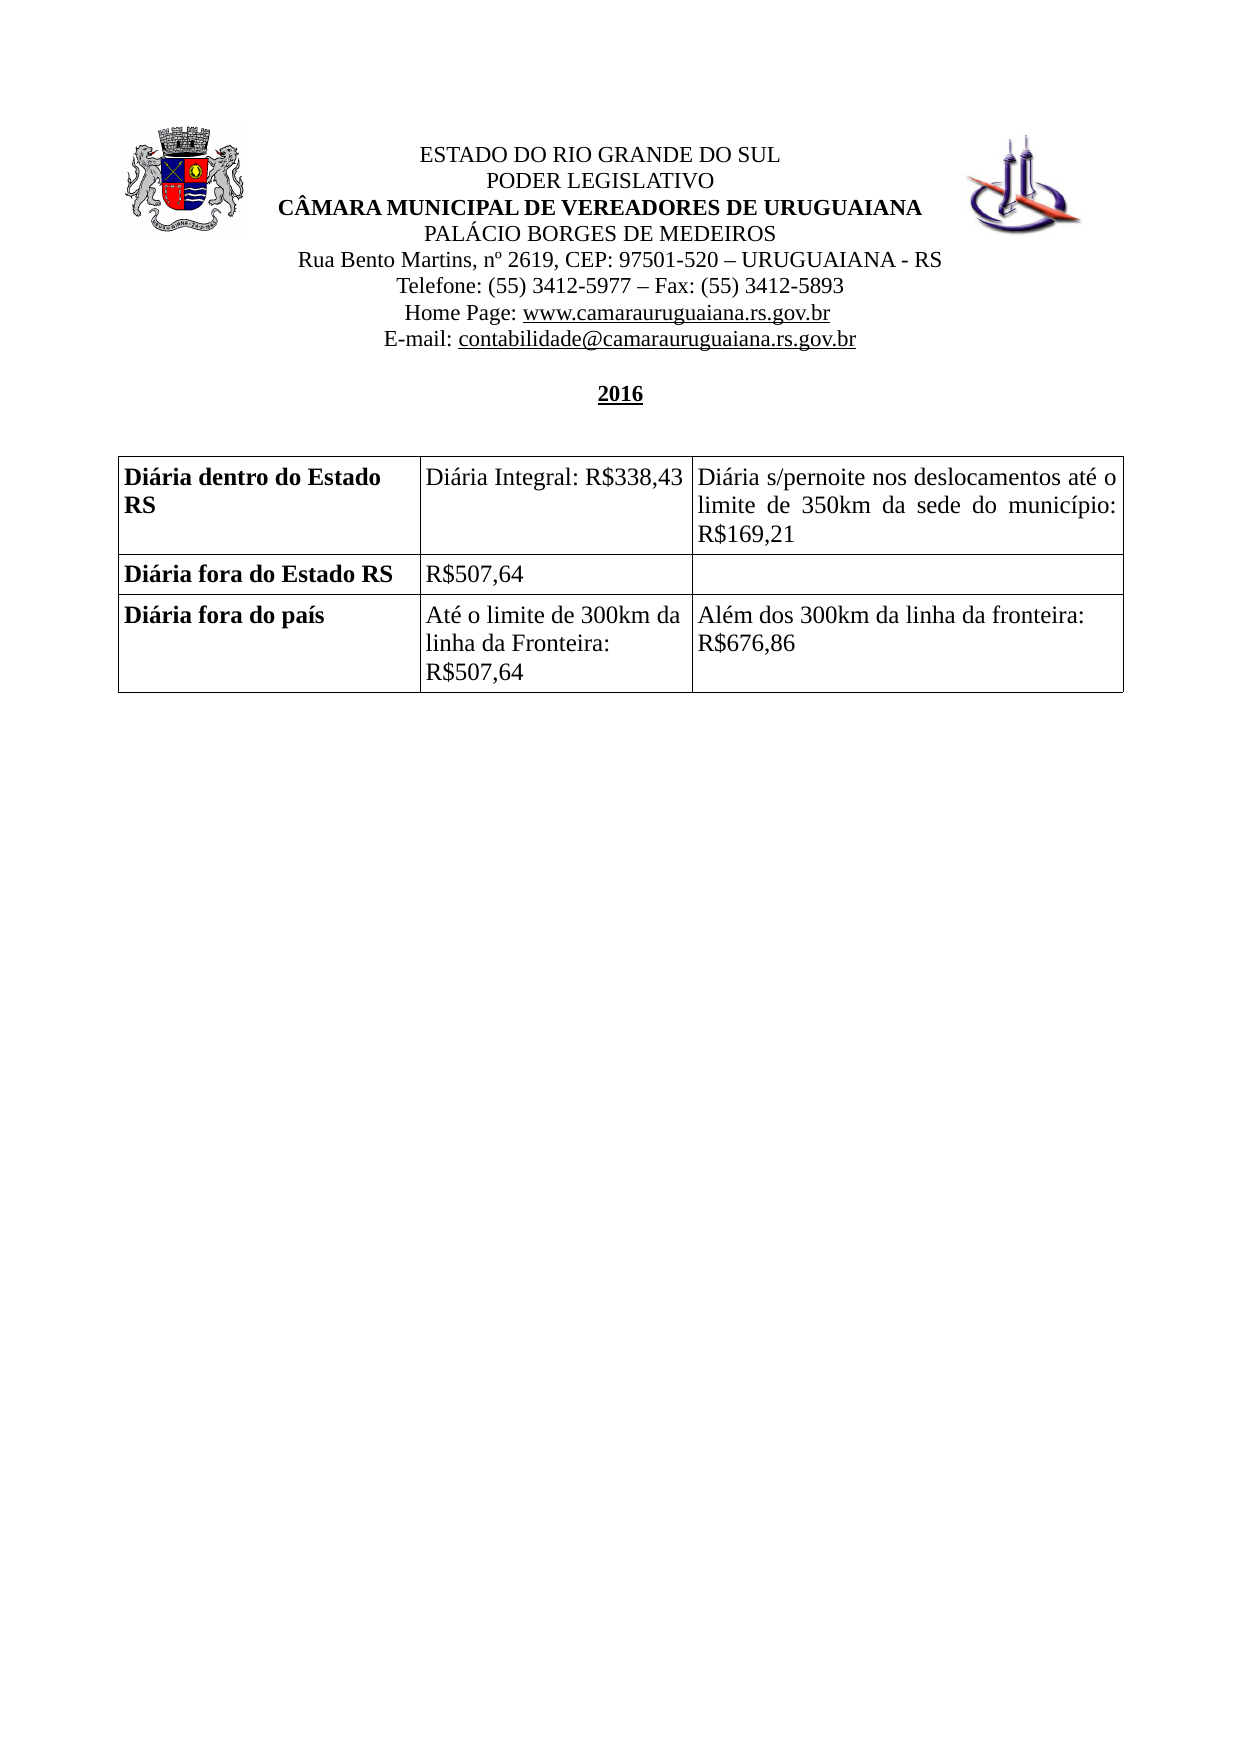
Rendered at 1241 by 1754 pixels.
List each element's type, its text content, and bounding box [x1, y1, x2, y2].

text PALÁCIO BORGES DE MEDEIROS [118, 220, 1122, 246]
table_header Diária s/pernoite nos deslocamentos até o limite de 350km da sede do município: R$169,21 [693, 457, 1123, 554]
table_cell R$507,64 [421, 555, 692, 594]
text 2016 [118, 380, 1122, 407]
text E-mail: contabilidade@camarauruguaiana.rs.gov.br [118, 325, 1122, 352]
table_cell Diária fora do Estado RS [119, 555, 420, 594]
table_header Diária Integral: R$338,43 [421, 457, 692, 554]
text Rua Bento Martins, nº 2619, CEP: 97501-520 – URUGUAIANA - RS [118, 246, 1122, 273]
table_cell Diária fora do país [119, 595, 420, 692]
table_header Diária dentro do Estado RS [119, 457, 420, 554]
text Telefone: (55) 3412-5977 – Fax: (55) 3412-5893 [118, 273, 1122, 299]
text PODER LEGISLATIVO [249, 167, 951, 193]
text [1093, 141, 1122, 167]
text ESTADO DO RIO GRANDE DO SUL [249, 141, 951, 167]
table_cell Além dos 300km da linha da fronteira: R$676,86 [693, 595, 1123, 692]
text CÂMARA MUNICIPAL DE VEREADORES DE URUGUAIANA [249, 193, 951, 220]
text [1093, 167, 1122, 193]
text Home Page: www.camarauruguaiana.rs.gov.br [118, 299, 1122, 325]
table_cell Até o limite de 300km da linha da Fronteira: R$507,64 [421, 595, 692, 692]
table_cell [693, 555, 1123, 594]
